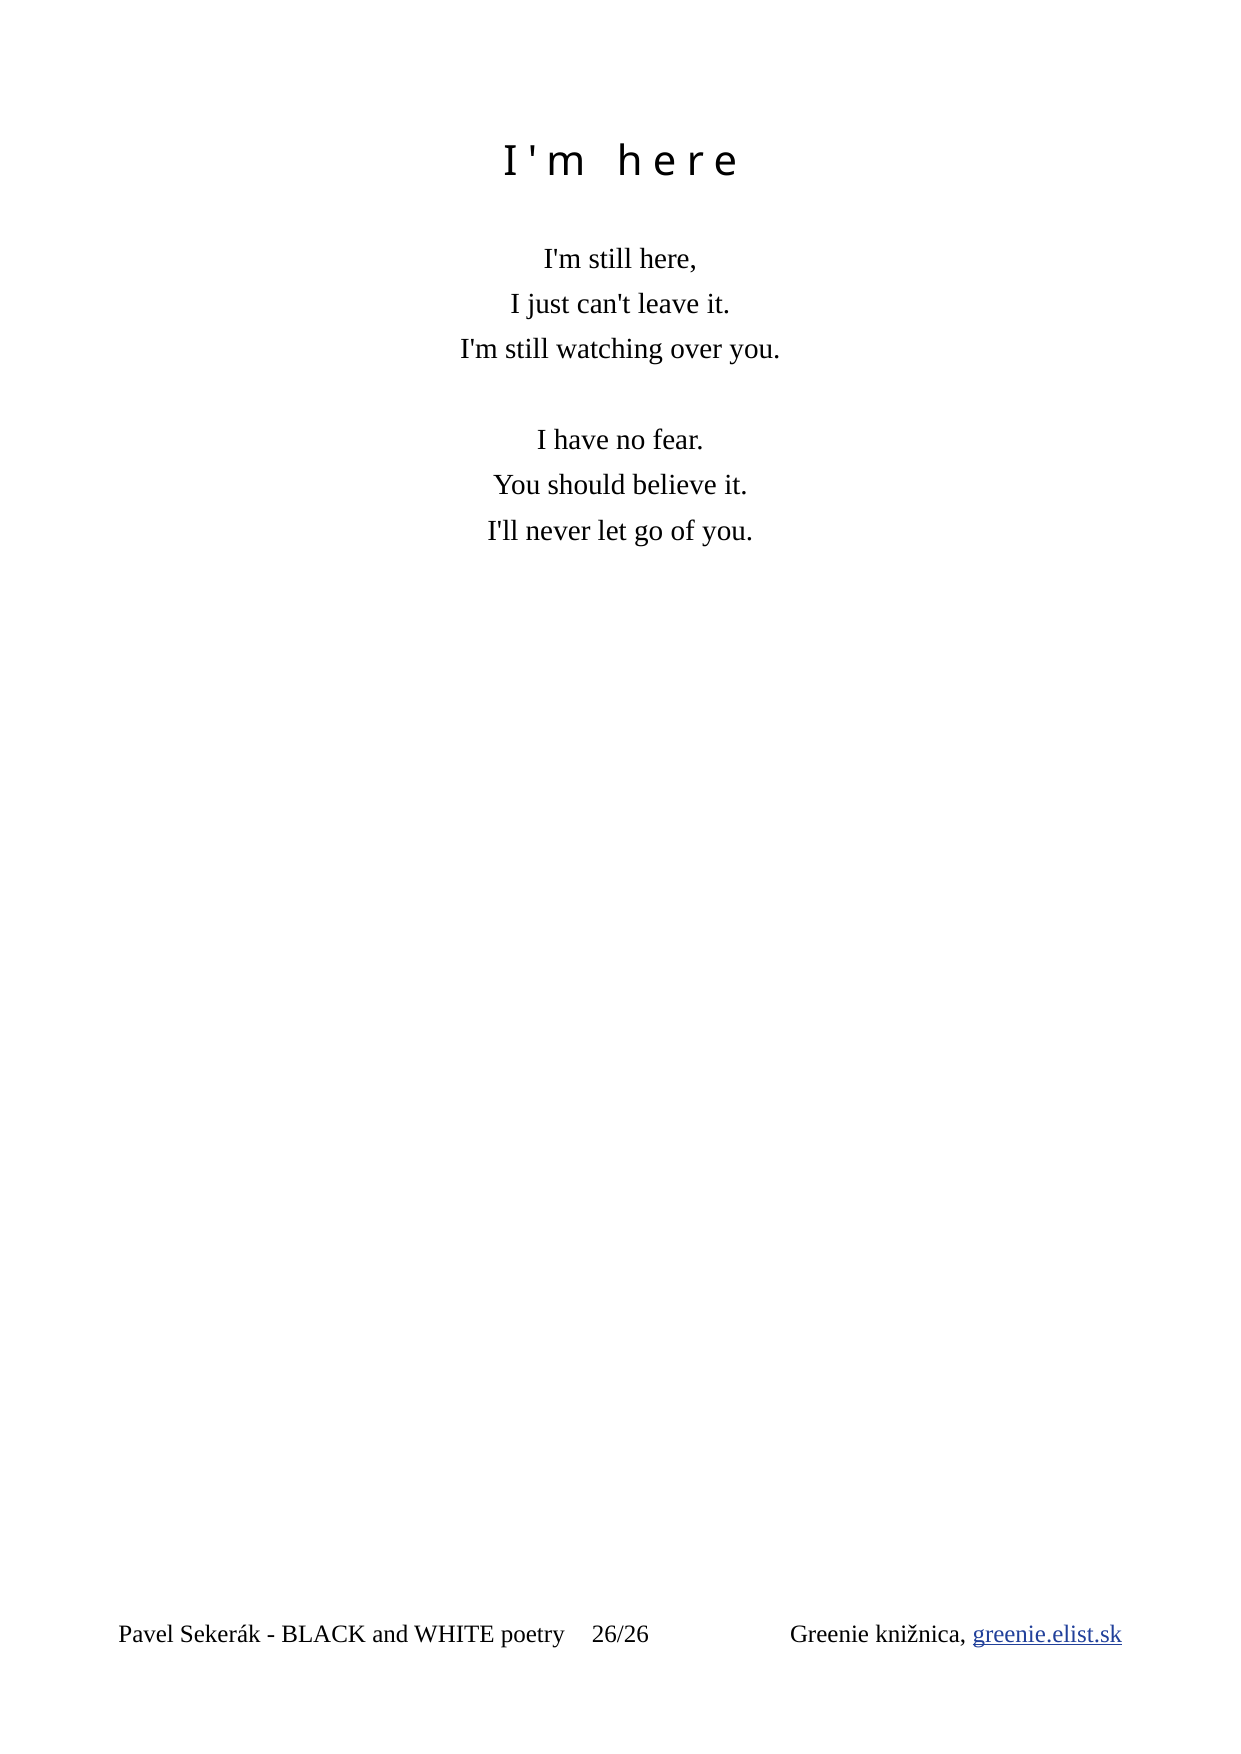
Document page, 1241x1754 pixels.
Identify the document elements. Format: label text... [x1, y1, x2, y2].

text I'm still here, [106, 241, 1134, 274]
text You should believe it. [106, 467, 1134, 501]
text I'm still watching over you. [106, 332, 1134, 365]
subtitle I'm here [106, 131, 1134, 188]
text I just can't leave it. [106, 286, 1134, 320]
text I'll never let go of you. [106, 513, 1134, 546]
text I have no fear. [106, 422, 1134, 456]
